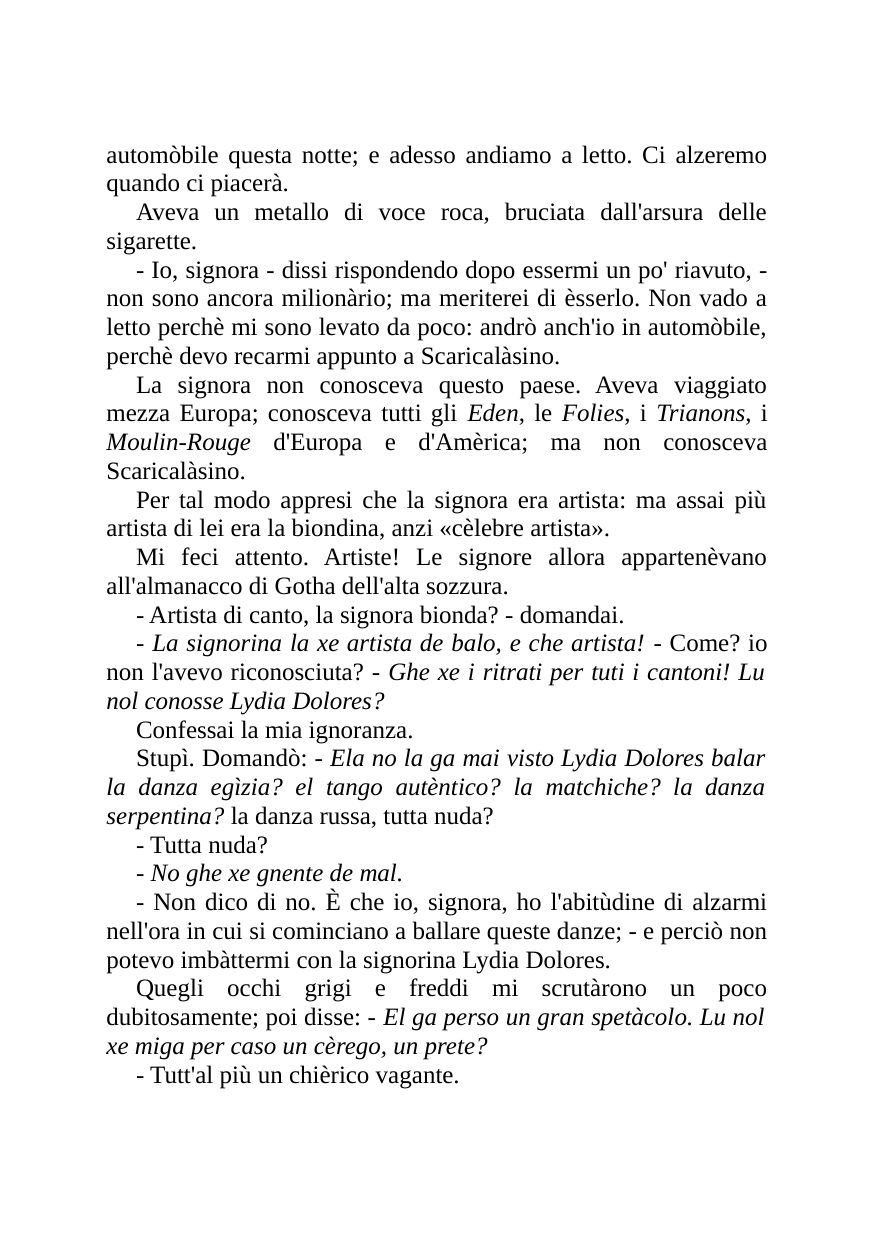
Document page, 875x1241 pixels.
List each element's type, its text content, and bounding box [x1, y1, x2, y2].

text Per tal modo appresi che la signora era artista: ma assai più artista di lei era la biondina, anzi «cèlebre artista». [106, 485, 768, 542]
text - Io, signora - dissi rispondendo dopo essermi un po' riavuto, - non sono ancora milionàrio; ma meriterei di èsserlo. Non vado a letto perchè mi sono levato da poco: andrò anch'io in automòbile, perchè devo recarmi appunto a Scaricalàsino. [106, 255, 768, 370]
text Confessai la mia ignoranza. [106, 715, 768, 743]
text - Non dico di no. È che io, signora, ho l'abitùdine di alzarmi nell'ora in cui si cominciano a ballare queste danze; - e perciò non potevo imbàttermi con la signorina Lydia Dolores. [106, 887, 768, 973]
text Aveva un metallo di voce roca, bruciata dall'arsura delle sigarette. [106, 197, 768, 255]
text - La signorina la xe artista de balo, e che artista! - Come? io non l'avevo riconosciuta? - Ghe xe i ritrati per tuti i cantoni! Lu nol conosse Lydia Dolores? [106, 628, 768, 715]
text - No ghe xe gnente de mal. [106, 858, 768, 887]
text automòbile questa notte; e adesso andiamo a letto. Ci alzeremo quando ci piacerà. [106, 140, 768, 197]
text - Tutta nuda? [106, 830, 768, 858]
text - Tutt'al più un chièrico vagante. [106, 1060, 768, 1088]
text Mi feci attento. Artiste! Le signore allora appartenèvano all'almanacco di Gotha dell'alta sozzura. [106, 542, 768, 600]
text Quegli occhi grigi e freddi mi scrutàrono un poco dubitosamente; poi disse: - El ga perso un gran spetàcolo. Lu nol xe miga per caso un cèrego, un prete? [106, 973, 768, 1060]
text - Artista di canto, la signora bionda? - domandai. [106, 600, 768, 628]
text La signora non conosceva questo paese. Aveva viaggiato mezza Europa; conosceva tutti gli Eden, le Folies, i Trianons, i Moulin-Rouge d'Europa e d'Amèrica; ma non conosceva Scaricalàsino. [106, 370, 768, 485]
text Stupì. Domandò: - Ela no la ga mai visto Lydia Dolores balar la danza egìzia? el tango autèntico? la matchiche? la danza serpentina? la danza russa, tutta nuda? [106, 743, 768, 830]
